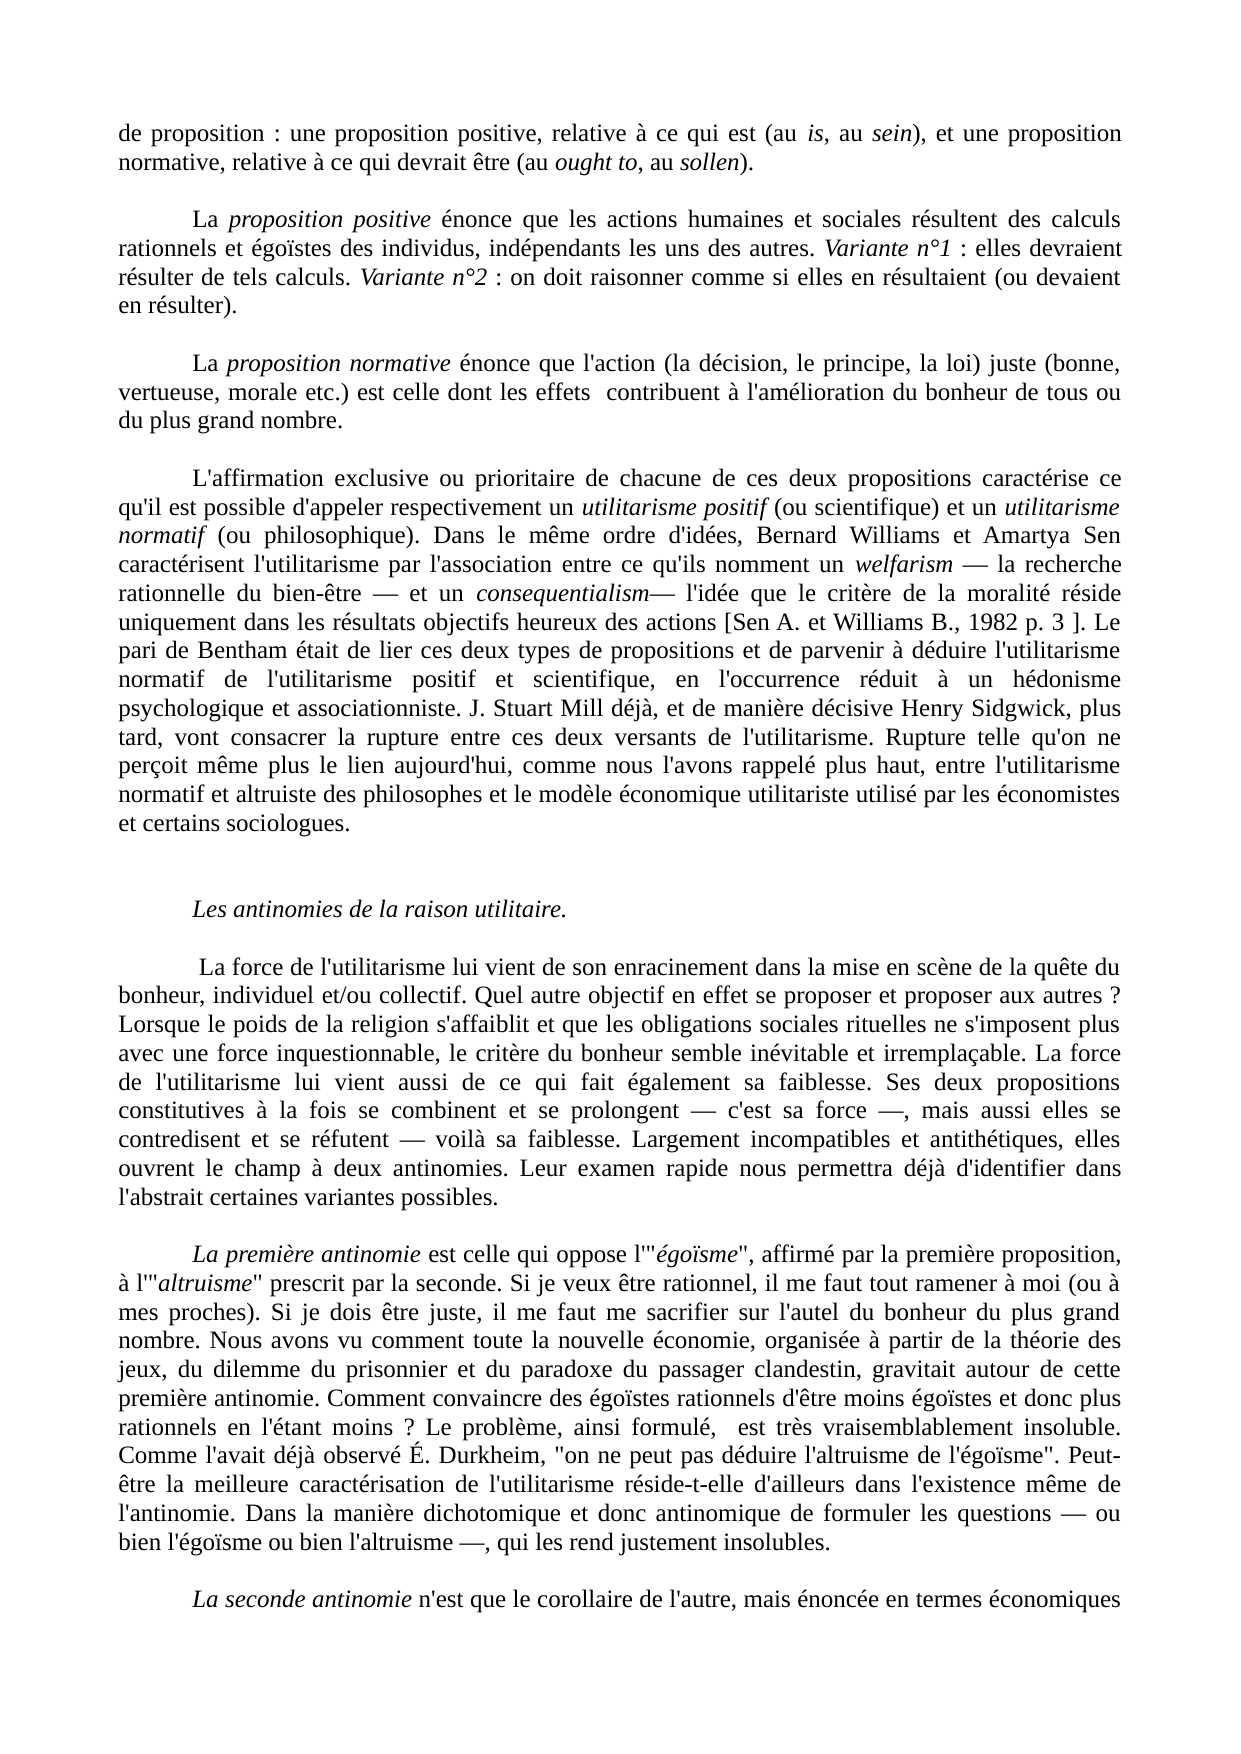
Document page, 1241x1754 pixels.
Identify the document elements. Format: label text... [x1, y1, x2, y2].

text La seconde antinomie n'est que le corollaire de l'autre, mais énoncée en termes économiques [118, 1584, 1122, 1613]
text L'affirmation exclusive ou prioritaire de chacune de ces deux propositions caractérise ce qu'il est possible d'appeler respectivement un utilitarisme positif (ou scientifique) et un utilitarisme normatif (ou philosophique). Dans le même ordre d'idées, Bernard Williams et Amartya Sen caractérisent l'utilitarisme par l'association entre ce qu'ils nomment un welfarism — la recherche rationnelle du bien-être — et un consequentialism— l'idée que le critère de la moralité réside uniquement dans les résultats objectifs heureux des actions [Sen A. et Williams B., 1982 p. 3 ]. Le pari de Bentham était de lier ces deux types de propositions et de parvenir à déduire l'utilitarisme normatif de l'utilitarisme positif et scientifique, en l'occurrence réduit à un hédonisme psychologique et associationniste. J. Stuart Mill déjà, et de manière décisive Henry Sidgwick, plus tard, vont consacrer la rupture entre ces deux versants de l'utilitarisme. Rupture telle qu'on ne perçoit même plus le lien aujourd'hui, comme nous l'avons rappelé plus haut, entre l'utilitarisme normatif et altruiste des philosophes et le modèle économique utilitariste utilisé par les économistes et certains sociologues. [118, 463, 1122, 837]
text La première antinomie est celle qui oppose l'"égoïsme", affirmé par la première proposition, à l'"altruisme" prescrit par la seconde. Si je veux être rationnel, il me faut tout ramener à moi (ou à mes proches). Si je dois être juste, il me faut me sacrifier sur l'autel du bonheur du plus grand nombre. Nous avons vu comment toute la nouvelle économie, organisée à partir de la théorie des jeux, du dilemme du prisonnier et du paradoxe du passager clandestin, gravitait autour de cette première antinomie. Comment convaincre des égoïstes rationnels d'être moins égoïstes et donc plus rationnels en l'étant moins ? Le problème, ainsi formulé, est très vraisemblablement insoluble. Comme l'avait déjà observé É. Durkheim, "on ne peut pas déduire l'altruisme de l'égoïsme". Peut-être la meilleure caractérisation de l'utilitarisme réside-t-elle d'ailleurs dans l'existence même de l'antinomie. Dans la manière dichotomique et donc antinomique de formuler les questions — ou bien l'égoïsme ou bien l'altruisme —, qui les rend justement insolubles. [118, 1239, 1122, 1556]
text La proposition normative énonce que l'action (la décision, le principe, la loi) juste (bonne, vertueuse, morale etc.) est celle dont les effets contribuent à l'amélioration du bonheur de tous ou du plus grand nombre. [118, 348, 1122, 434]
text La proposition positive énonce que les actions humaines et sociales résultent des calculs rationnels et égoïstes des individus, indépendants les uns des autres. Variante n°1 : elles devraient résulter de tels calculs. Variante n°2 : on doit raisonner comme si elles en résultaient (ou devaient en résulter). [118, 204, 1122, 319]
text La force de l'utilitarisme lui vient de son enracinement dans la mise en scène de la quête du bonheur, individuel et/ou collectif. Quel autre objectif en effet se proposer et proposer aux autres ? Lorsque le poids de la religion s'affaiblit et que les obligations sociales rituelles ne s'imposent plus avec une force inquestionnable, le critère du bonheur semble inévitable et irremplaçable. La force de l'utilitarisme lui vient aussi de ce qui fait également sa faiblesse. Ses deux propositions constitutives à la fois se combinent et se prolongent — c'est sa force —, mais aussi elles se contredisent et se réfutent — voilà sa faiblesse. Largement incompatibles et antithétiques, elles ouvrent le champ à deux antinomies. Leur examen rapide nous permettra déjà d'identifier dans l'abstrait certaines variantes possibles. [118, 952, 1122, 1211]
text de proposition : une proposition positive, relative à ce qui est (au is, au sein), et une proposition normative, relative à ce qui devrait être (au ought to, au sollen). [118, 118, 1122, 176]
text Les antinomies de la raison utilitaire. [118, 894, 1122, 923]
